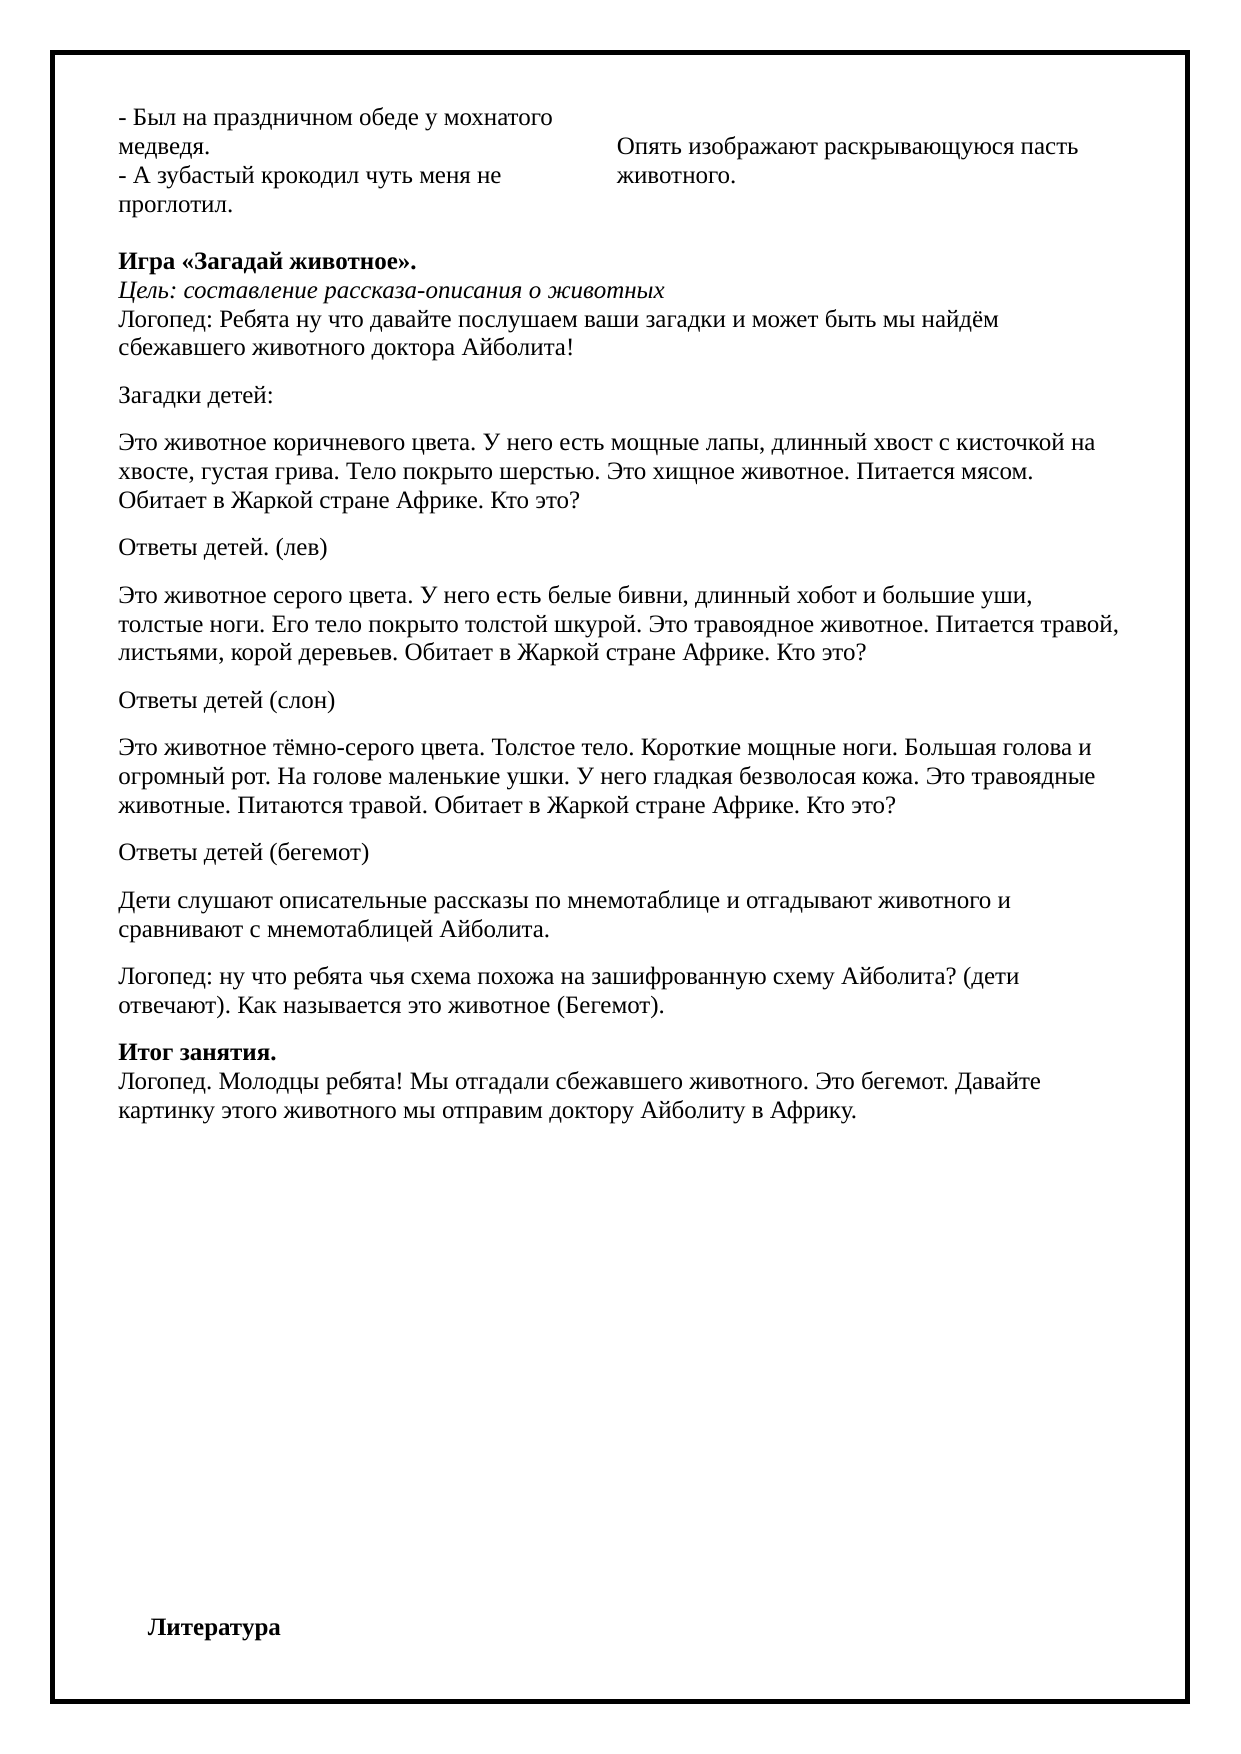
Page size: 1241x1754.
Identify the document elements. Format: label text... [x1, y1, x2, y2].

text Итог занятия. [118, 1037, 1122, 1066]
text Это животное коричневого цвета. У него есть мощные лапы, длинный хвост с кисточкой на хвосте, густая грива. Тело покрыто шерстью. Это хищное животное. Питается мясом. Обитает в Жаркой стране Африке. Кто это? [118, 427, 1122, 514]
text Это животное тёмно-серого цвета. Толстое тело. Короткие мощные ноги. Большая голова и огромный рот. На голове маленькие ушки. У него гладкая безволосая кожа. Это травоядные животные. Питаются травой. Обитает в Жаркой стране Африке. Кто это? [118, 732, 1122, 819]
text Это животное серого цвета. У него есть белые бивни, длинный хобот и большие уши, толстые ноги. Его тело покрыто толстой шкурой. Это травоядное животное. Питается травой, листьями, корой деревьев. Обитает в Жаркой стране Африке. Кто это? [118, 580, 1122, 666]
text Логопед: Ребята ну что давайте послушаем ваши загадки и может быть мы найдём сбежавшего животного доктора Айболита! [118, 304, 1122, 361]
text Логопед: ну что ребята чья схема похожа на зашифрованную схему Айболита? (дети отвечают). Как называется это животное (Бегемот). [118, 961, 1122, 1019]
text Ответы детей. (лев) [118, 532, 1122, 561]
text Литература [148, 1612, 1122, 1641]
text Загадки детей: [118, 380, 1122, 409]
text Цель: составление рассказа-описания о животных [118, 275, 1122, 304]
table_header Опять изображают раскрывающуюся пасть животного. [605, 103, 1104, 246]
text Дети слушают описательные рассказы по мнемотаблице и отгадывают животного и сравнивают с мнемотаблицей Айболита. [118, 885, 1122, 942]
text Логопед. Молодцы ребята! Мы отгадали сбежавшего животного. Это бегемот. Давайте картинку этого животного мы отправим доктору Айболиту в Африку. [118, 1066, 1122, 1124]
table_header - Был на праздничном обеде у мохнатого медведя. - А зубастый крокодил чуть меня не проглотил. [107, 103, 605, 246]
text Игра «Загадай животное». [118, 246, 1122, 275]
text Ответы детей (бегемот) [118, 837, 1122, 866]
text Ответы детей (слон) [118, 685, 1122, 714]
